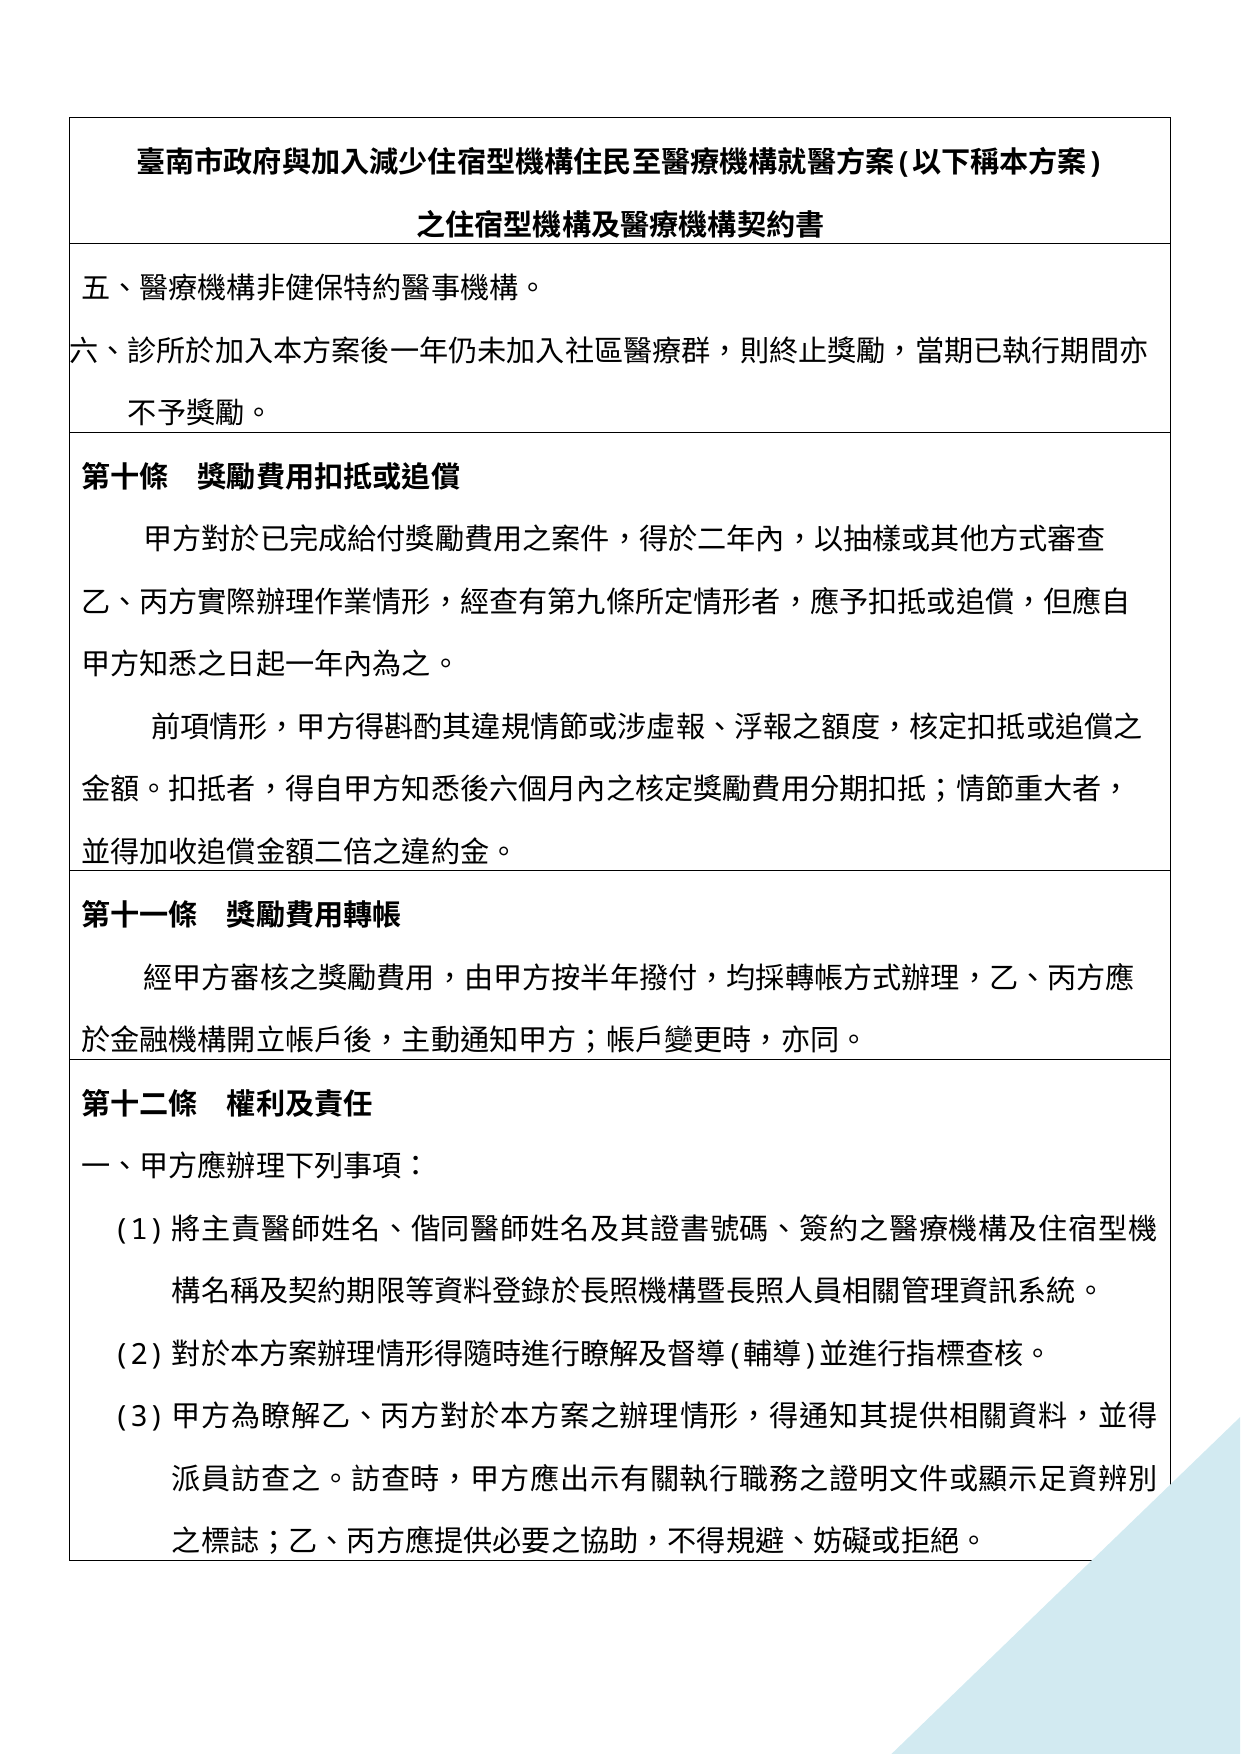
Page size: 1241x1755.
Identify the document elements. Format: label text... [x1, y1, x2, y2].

table_cell 第十一條 獎勵費用轉帳 經甲方審核之獎勵費用，由甲方按半年撥付，均採轉帳方式辦理，乙、丙方應於金融機構開立帳戶後，主動通知甲方；帳戶變更時，亦同。 [70, 871, 1170, 1059]
table_header 臺南市政府與加入減少住宿型機構住民至醫療機構就醫方案(以下稱本方案) 之住宿型機構及醫療機構契約書 [70, 118, 1170, 243]
table_cell 第十條 獎勵費用扣抵或追償 甲方對於已完成給付獎勵費用之案件，得於二年內，以抽樣或其他方式審查乙、丙方實際辦理作業情形，經查有第九條所定情形者，應予扣抵或追償，但應自甲方知悉之日起一年內為之。 前項情形，甲方得斟酌其違規情節或涉虛報、浮報之額度，核定扣抵或追償之金額。扣抵者，得自甲方知悉後六個月內之核定獎勵費用分期扣抵；情節重大者，並得加收追償金額二倍之違約金。 [70, 433, 1170, 870]
table_cell 五、醫療機構非健保特約醫事機構。 六、診所於加入本方案後一年仍未加入社區醫療群，則終止獎勵，當期已執行期間亦不予獎勵。 [70, 244, 1170, 432]
table_cell 第十二條 權利及責任 一、甲方應辦理下列事項： 將主責醫師姓名、偕同醫師姓名及其證書號碼、簽約之醫療機構及住宿型機構名稱及契約期限等資料登錄於長照機構暨長照人員相關管理資訊系統。 對於本方案辦理情形得隨時進行瞭解及督導(輔導)並進行指標查核。 甲方為瞭解乙、丙方對於本方案之辦理情形，得通知其提供相關資料，並得派員訪查之。訪查時，甲方應出示有關執行職務之證明文件或顯示足資辨別之標誌；乙、丙方應提供必要之協助，不得規避、妨礙或拒絕。 依期限完成獎勵費用審核，於資訊系統登載審核情形，並給付獎勵費用予乙、丙方。 二、乙、丙方應辦理下列事項： 住宿型機構、醫療機構有因應本案需求於相關資訊系統填報查核指標所需資料之責。 接受甲方之監督、查核及參與相關教育訓練及會議。 醫療機構對單一之住宿型機構，每80位住民應有1名主責醫師，並負責住宿型機構住民之健康管理；每位醫師於80人之額度內進行住民之健康管理，總額80人以下不限主責住宿型機構家數，但一位醫師得主責2家49人以下之小型機構(以許可床計)，不受總額80人之限制。 主責醫師資格條件：符合醫師法第6條規定領有醫師證書之西醫師及中醫師，考量住宿式機構住民多患慢性疾病，主要相關專科涉及內科、家庭醫學科、神經科、復健科等，以具有該等專科資格之醫師優先，如住宿型機構住民確有需求，亦不以上開所列科別為限。 醫療機構依據醫療法第73條之規定，醫院、診所因限於人員、設備及專長能力，無法確定病人之病因或提供完整治療時，應建議病人轉診，並由簽約醫療機構之醫師開立轉診單予住宿型機構住民，並使用健保系統電子轉診平台傳送轉診單。 提供服務： 1.為確保服務品質，乙、丙雙方應簽訂書面服務契約。 2.住宿型機構住民有轉診或急診之需要時，醫療機構應予適當之協助。 乙、丙方對個案提供服務時，不得有下列行為： 1.遺棄、身心虐待、歧視、傷害、違法限制個案人身自由或其他侵害其權益之行為。 2.侵害住民及其家屬隱私權。 3.因住民之性別、出生地、種族、宗教、教育、職業、婚姻狀況、生理狀況而為歧視或不公平待遇。 4.向住民推銷、販售、借貸及不當金錢往來之行為。 5.假借廣告名義，行招攬服務。 6.巧立名目向住民收取費用。 三、其他： 乙、丙方代理人、使用人、受僱人之故意或過失，視為乙、丙方之故意或過失。乙、丙方如未依契約文件之約定或其他可歸責於乙、丙方之事由，致使甲方負國家賠償責任或其他損害賠償責任時，不論本契約之履約期限是否屆滿，甲方對乙、丙方均有求償權利。 住民因接受乙、丙方服務，認為乙、丙方損害其權利而請求賠償時，乙、丙方除應自住民請求之日起 7 日內，以書面、傳真或電子郵件方式通知甲方外，並於 7 日內與住民進行協商。 [70, 1060, 1170, 1560]
